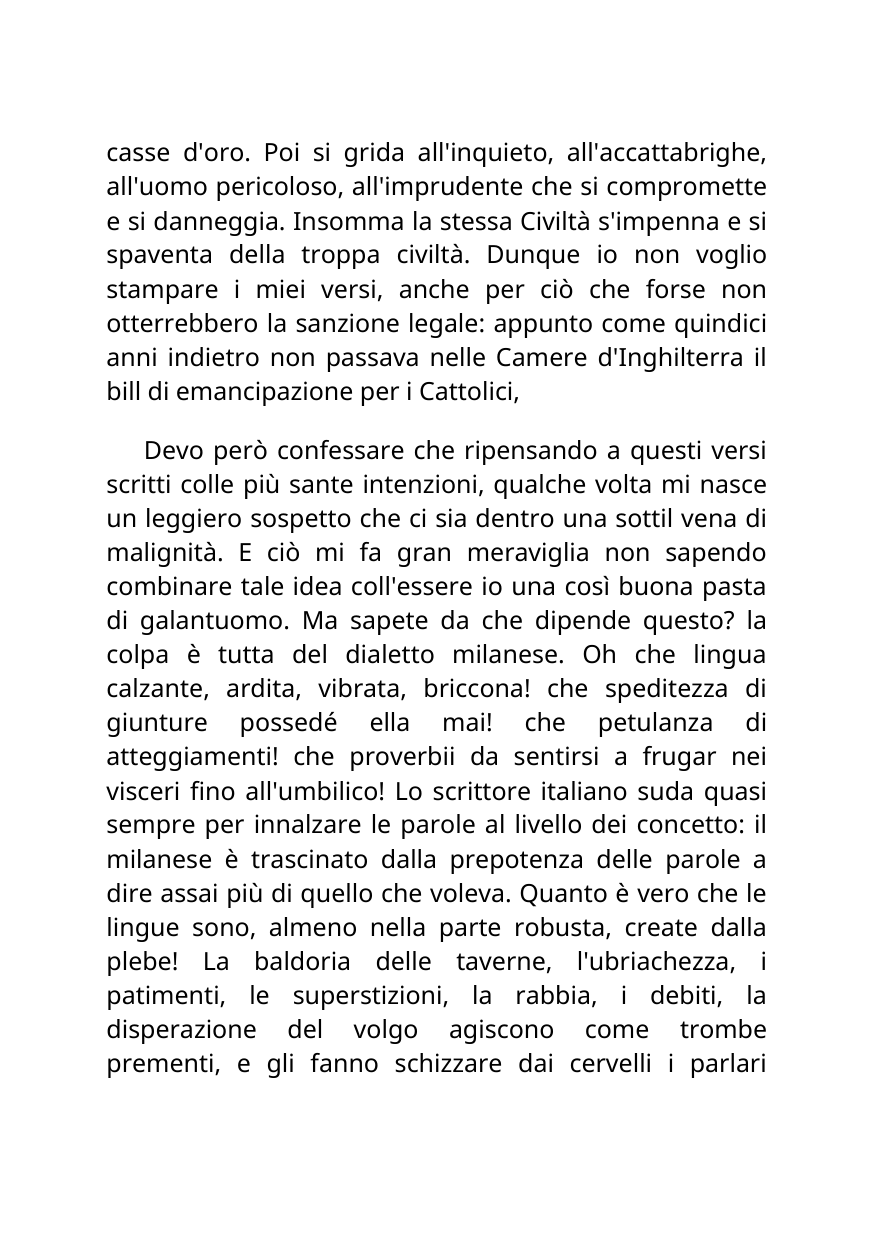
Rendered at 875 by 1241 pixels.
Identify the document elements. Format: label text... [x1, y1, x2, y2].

text Devo però confessare che ripensando a questi versi scritti colle più sante intenzioni, qualche volta mi nasce un leggiero sospetto che ci sia dentro una sottil vena di malignità. E ciò mi fa gran meraviglia non sapendo combinare tale idea coll'essere io una così buona pasta di galantuomo. Ma sapete da che dipende questo? la colpa è tutta del dialetto milanese. Oh che lingua calzante, ardita, vibrata, briccona! che speditezza di giunture possedé ella mai! che petulanza di atteggiamenti! che proverbii da sentirsi a frugar nei visceri fino all'umbilico! Lo scrittore italiano suda quasi sempre per innalzare le parole al livello dei concetto: il milanese è trascinato dalla prepotenza delle parole a dire assai più di quello che voleva. Quanto è vero che le lingue sono, almeno nella parte robusta, create dalla plebe! La baldoria delle taverne, l'ubriachezza, i patimenti, le superstizioni, la rabbia, i debiti, la disperazione del volgo agiscono come trombe prementi, e gli fanno schizzare dai cervelli i parlari [106, 432, 768, 1080]
text casse d'oro. Poi si grida all'inquieto, all'accattabrighe, all'uomo pericoloso, all'imprudente che si compromette e si danneggia. Insomma la stessa Civiltà s'impenna e si spaventa della troppa civiltà. Dunque io non voglio stampare i miei versi, anche per ciò che forse non otterrebbero la sanzione legale: appunto come quindici anni indietro non passava nelle Camere d'Inghilterra il bill di emancipazione per i Cattolici, [106, 135, 768, 407]
